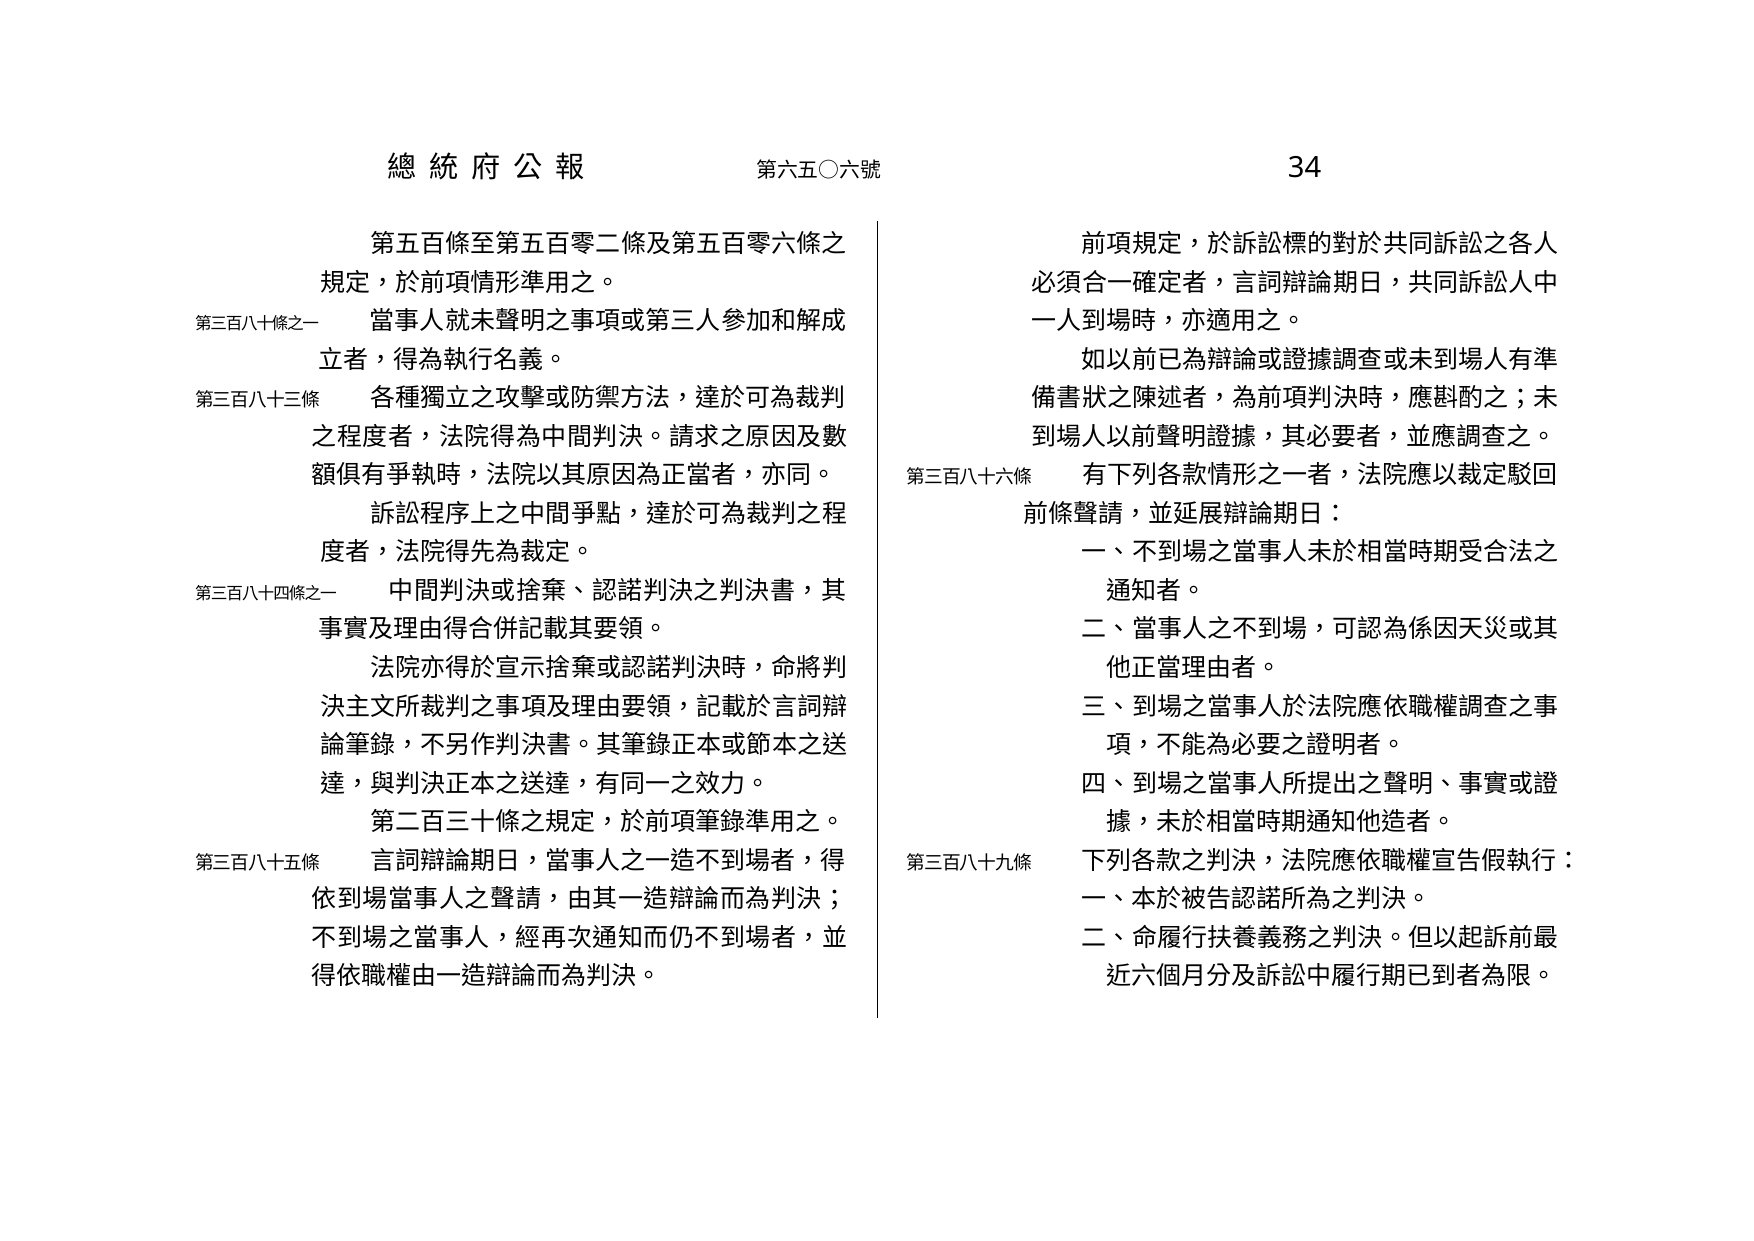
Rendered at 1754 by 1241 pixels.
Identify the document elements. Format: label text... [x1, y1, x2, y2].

text 前項規定，於訴訟標的對於共同訴訟之各人必須合一確定者，言詞辯論期日，共同訴訟人中一人到場時，亦適用之。 [1032, 222, 1559, 337]
text 如以前已為辯論或證據調查或未到場人有準備書狀之陳述者，為前項判決時，應斟酌之；未到場人以前聲明證據，其必要者，並應調查之。 [1032, 337, 1559, 453]
text 第三百八十五條 言詞辯論期日，當事人之一造不到場者，得依到場當事人之聲請，由其一造辯論而為判決；不到場之當事人，經再次通知而仍不到場者，並得依職權由一造辯論而為判決。 [195, 838, 847, 992]
text 二、命履行扶養義務之判決。但以起訴前最近六個月分及訴訟中履行期已到者為限。 [1082, 915, 1559, 992]
text 第五百條至第五百零二條及第五百零六條之規定，於前項情形準用之。 [320, 222, 847, 299]
text 一、不到場之當事人未於相當時期受合法之通知者。 [1082, 530, 1559, 607]
text 第三百八十四條之一 中間判決或捨棄、認諾判決之判決書，其事實及理由得合併記載其要領。 [195, 568, 847, 646]
text 第三百八十九條 下列各款之判決，法院應依職權宣告假執行： [907, 838, 1559, 877]
text 二、當事人之不到場，可認為係因天災或其他正當理由者。 [1082, 607, 1559, 684]
text 一、本於被告認諾所為之判決。 [1082, 877, 1559, 915]
text 第三百八十三條 各種獨立之攻擊或防禦方法，達於可為裁判之程度者，法院得為中間判決。請求之原因及數額俱有爭執時，法院以其原因為正當者，亦同。 [195, 376, 847, 491]
text 第二百三十條之規定，於前項筆錄準用之。 [320, 800, 847, 838]
text 第三百八十條之一 當事人就未聲明之事項或第三人參加和解成立者，得為執行名義。 [195, 299, 847, 376]
text 三、到場之當事人於法院應依職權調查之事項，不能為必要之證明者。 [1082, 684, 1559, 761]
text 法院亦得於宣示捨棄或認諾判決時，命將判決主文所裁判之事項及理由要領，記載於言詞辯論筆錄，不另作判決書。其筆錄正本或節本之送達，與判決正本之送達，有同一之效力。 [320, 646, 847, 800]
text 四、到場之當事人所提出之聲明、事實或證據，未於相當時期通知他造者。 [1082, 761, 1559, 838]
text 訴訟程序上之中間爭點，達於可為裁判之程度者，法院得先為裁定。 [320, 491, 847, 568]
text 第三百八十六條 有下列各款情形之一者，法院應以裁定駁回前條聲請，並延展辯論期日： [907, 453, 1559, 530]
